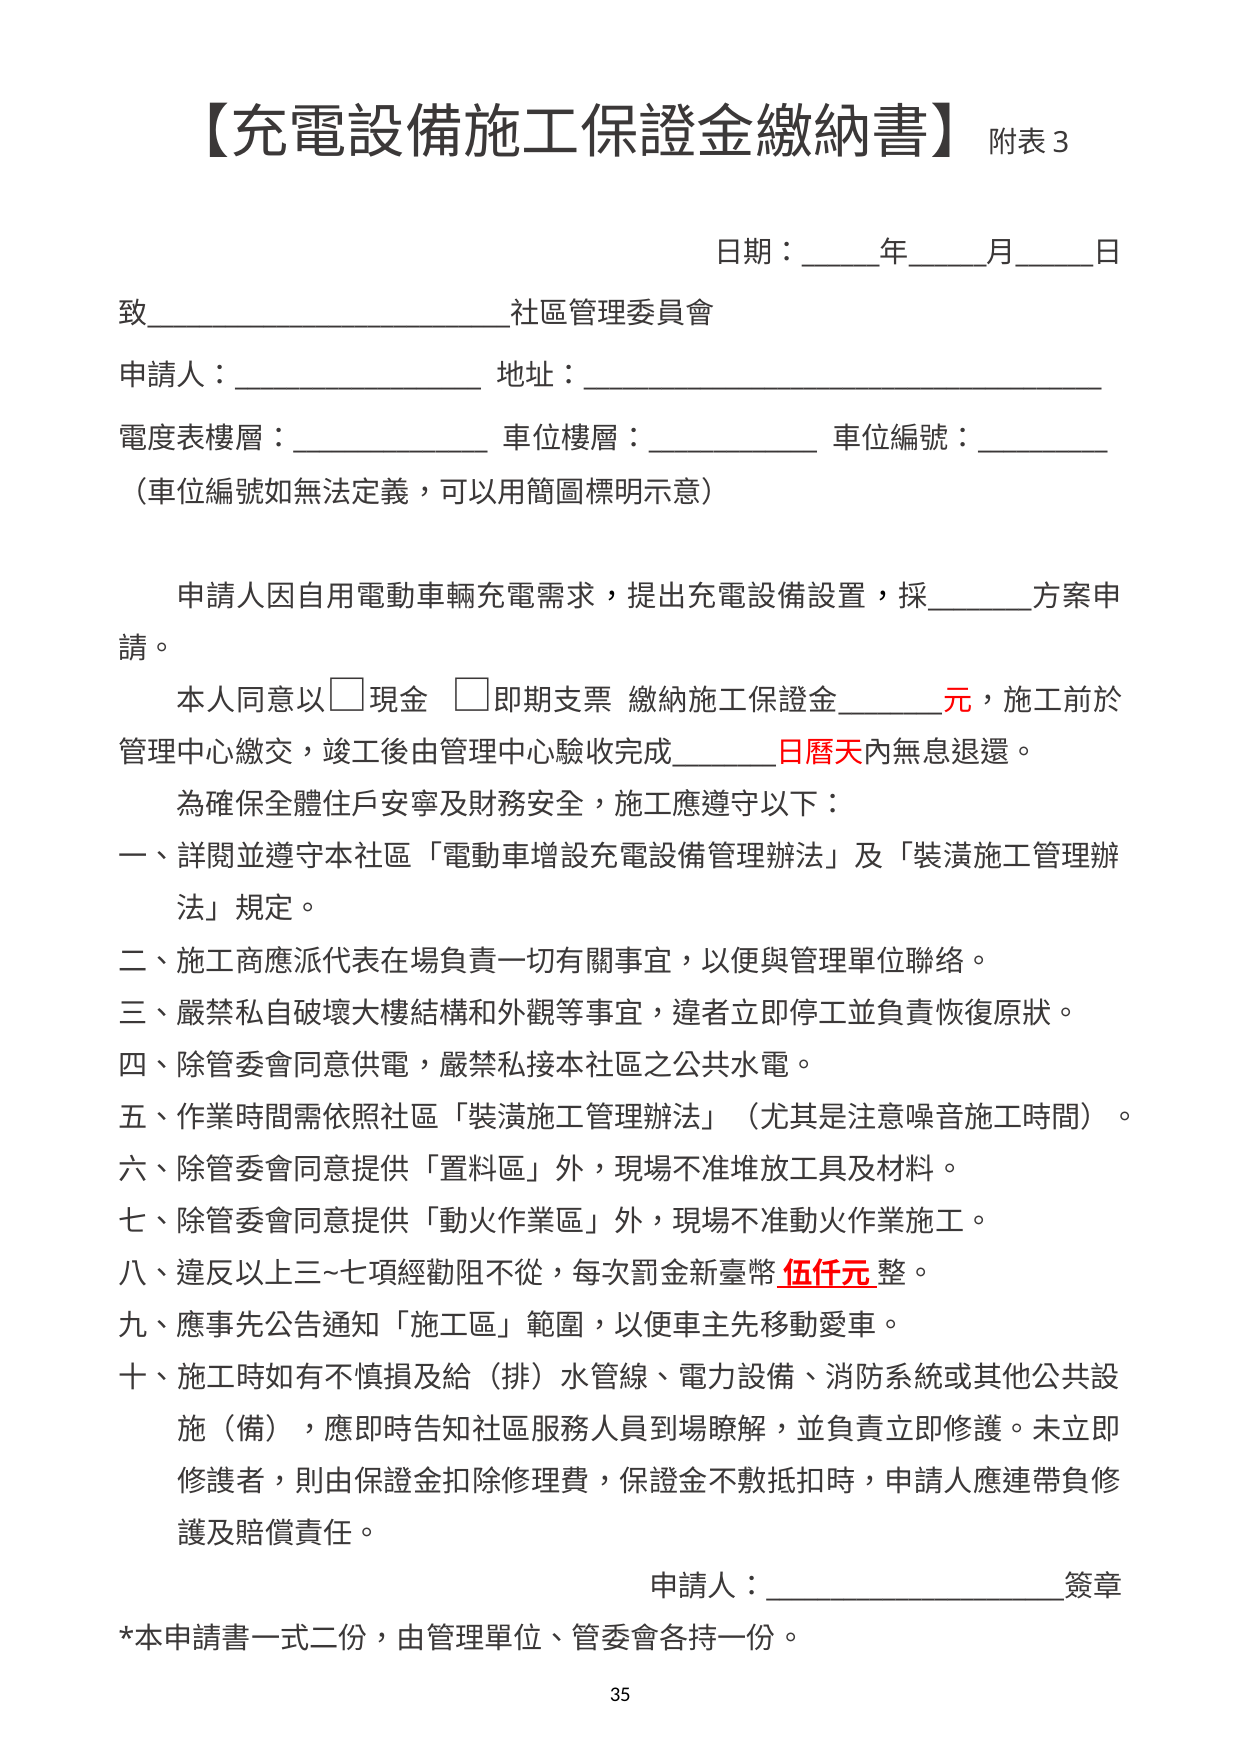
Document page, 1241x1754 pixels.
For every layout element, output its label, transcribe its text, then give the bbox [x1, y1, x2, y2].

list 七、除管委會同意提供「動火作業區」外，現場不准動火作業施工。 [118, 1190, 1122, 1242]
list 八、違反以上三~七項經勸阻不從，每次罰金新臺幣 伍仟元 整。 [118, 1242, 1122, 1294]
text *本申請書一式二份，由管理單位、管委會各持一份。 [118, 1606, 1122, 1658]
list 一、詳閱並遵守本社區「電動車增設充電設備管理辦法」及「裝潢施工管理辦法」規定。 [118, 825, 1122, 929]
text 為確保全體住戶安寧及財務安全，施工應遵守以下： [118, 773, 1122, 825]
text 申請人：___________________ 地址：________________________________________ [118, 336, 1122, 398]
list 六、除管委會同意提供「置料區」外，現場不准堆放工具及材料。 [118, 1138, 1122, 1190]
text 電度表樓層：_______________ 車位樓層：_____________ 車位編號：__________ [118, 398, 1122, 461]
list 四、除管委會同意供電，嚴禁私接本社區之公共水電。 [118, 1033, 1122, 1086]
list 三、嚴禁私自破壞大樓結構和外觀等事宜，違者立即停工並負責恢復原狀。 [118, 981, 1122, 1033]
list 二、施工商應派代表在場負責一切有關事宜，以便與管理單位聯络。 [118, 929, 1122, 981]
text 【充電設備施工保證金繳納書】附表3 [118, 84, 1122, 169]
text 本人同意以□現金 □即期支票 繳納施工保證金________元，施工前於管理中心繳交，竣工後由管理中心驗收完成________日曆天內無息退還。 [118, 669, 1122, 773]
text 日期：______年______月______日 [118, 221, 1122, 273]
text 致____________________________社區管理委員會 [118, 273, 1122, 336]
list 十、施工時如有不慎損及給（排）水管線、電力設備、消防系統或其他公共設施（備），應即時告知社區服務人員到場瞭解，並負責立即修護。未立即修謢者，則由保證金扣除修理費，保證金不敷抵扣時，申請人應連帶負修護及賠償責任。 [118, 1346, 1122, 1554]
text （車位編號如無法定義，可以用簡圖標明示意） [118, 461, 1122, 513]
list 五、作業時間需依照社區「裝潢施工管理辦法」（尤其是注意噪音施工時間）。 [118, 1086, 1122, 1138]
text 申請人：_______________________簽章 [118, 1554, 1122, 1606]
text 申請人因自用電動車輛充電需求，提出充電設備設置，採________方案申請。 [118, 565, 1122, 669]
list 九、應事先公告通知「施工區」範圍，以便車主先移動愛車。 [118, 1294, 1122, 1346]
